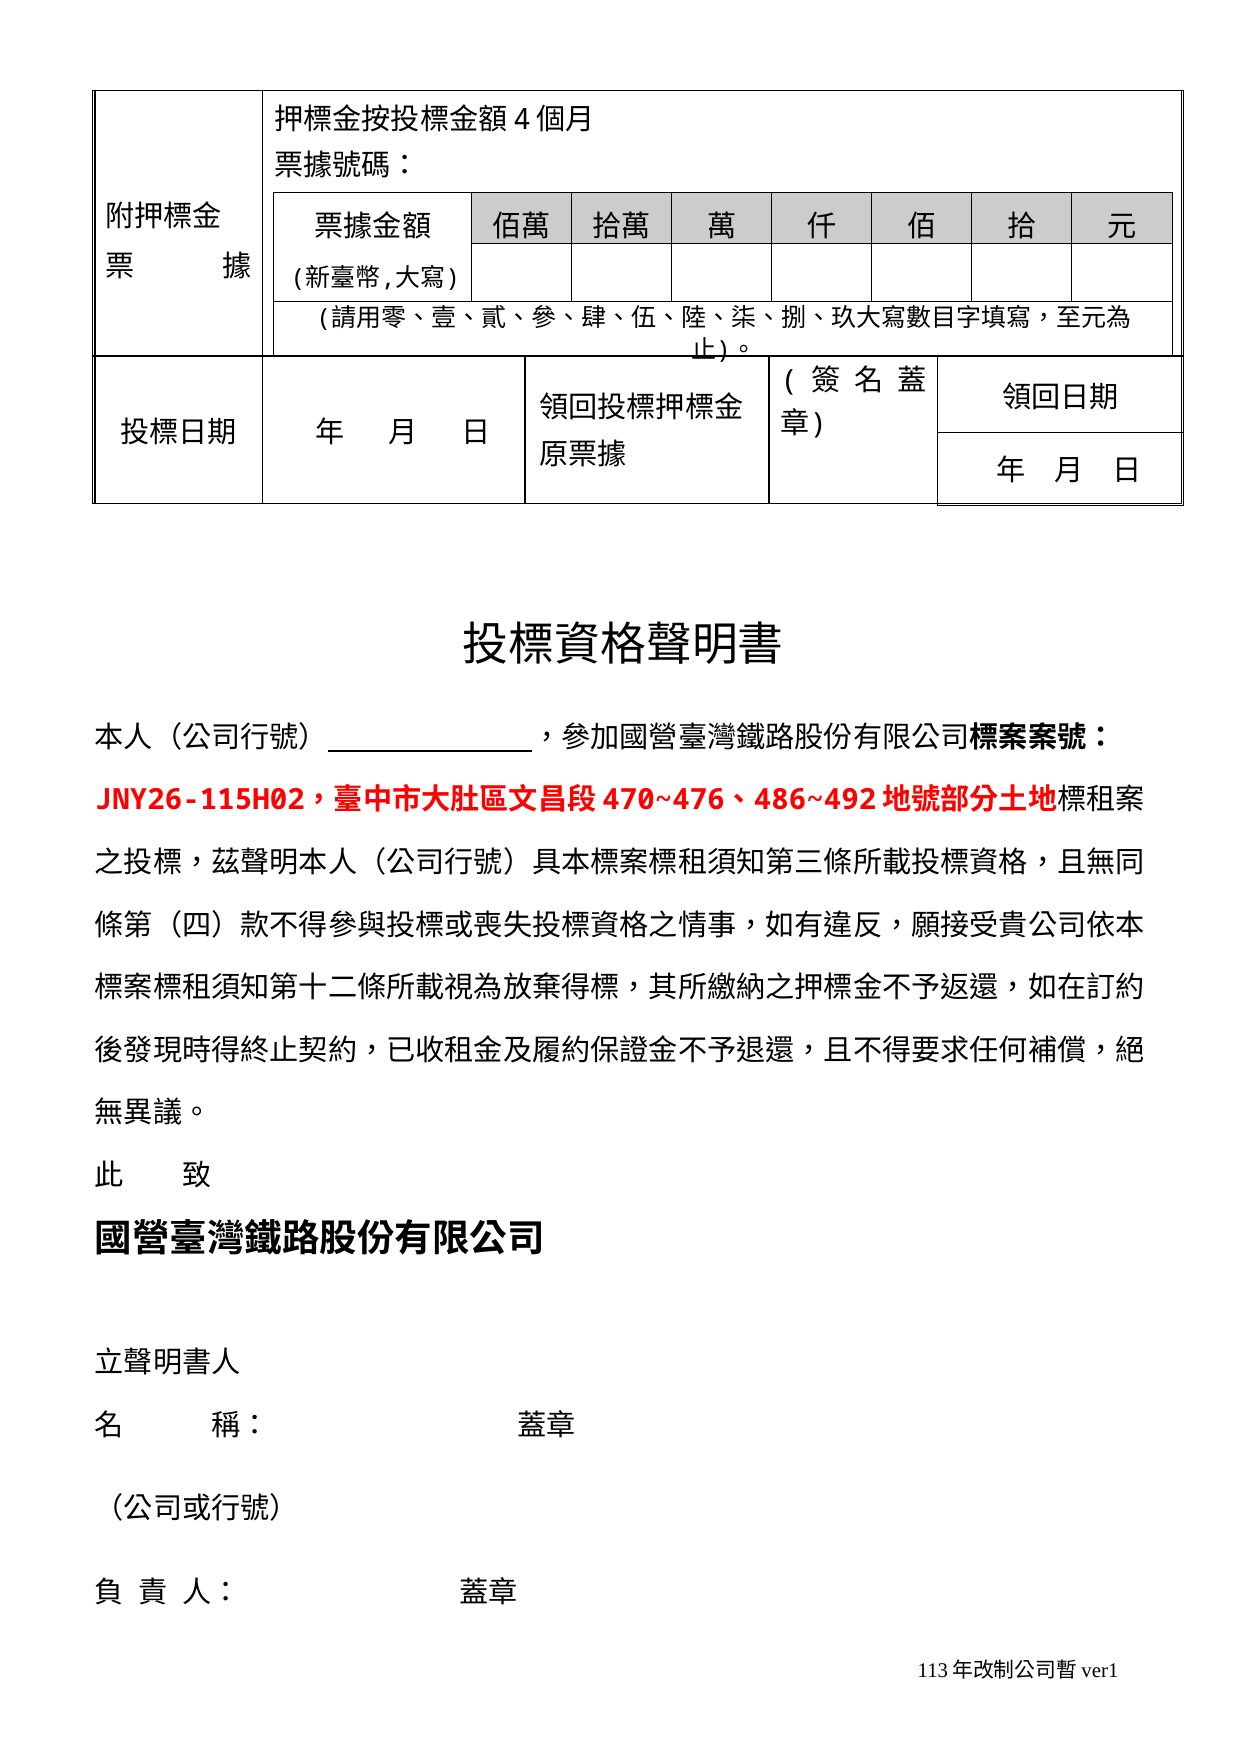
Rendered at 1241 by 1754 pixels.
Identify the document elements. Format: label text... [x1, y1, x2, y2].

table_cell 年 月 日 [938, 433, 1181, 502]
table_cell (請用零、壹、貳、參、肆、伍、陸、柒、捌、玖大寫數目字填寫，至元為止)。 [274, 302, 1172, 355]
text 此 致 [94, 1131, 1152, 1193]
text 國營臺灣鐵路股份有限公司 [94, 1193, 1152, 1256]
table_cell 附押標金 票 據 [96, 91, 262, 355]
table_header 票據金額 (新臺幣,大寫) [274, 193, 471, 301]
table_cell [772, 244, 871, 301]
table_cell [472, 244, 571, 301]
table_cell 領回日期 [938, 357, 1181, 432]
table_header 拾萬 [572, 193, 671, 243]
table_header 元 [1072, 193, 1172, 243]
table_cell [1072, 244, 1172, 301]
text （公司或行號） [94, 1464, 1152, 1527]
table_cell 年 月 日 [263, 357, 524, 502]
table_cell [972, 244, 1071, 301]
table_cell 投標日期 [96, 357, 262, 502]
table_header 拾 [972, 193, 1071, 243]
table_cell [872, 244, 971, 301]
table_cell [672, 244, 771, 301]
text 名 稱： 蓋章 [94, 1381, 1152, 1443]
table_cell (簽名蓋章) [770, 357, 937, 502]
table_cell [572, 244, 671, 301]
table_header 佰 [872, 193, 971, 243]
text 立聲明書人 [94, 1318, 1152, 1381]
table_header 仟 [772, 193, 871, 243]
table_cell 押標金按投標金額4個月 票據號碼： [263, 91, 1181, 355]
text 負 責 人： 蓋章 [94, 1548, 1152, 1610]
table_header 萬 [672, 193, 771, 243]
table_cell 領回投標押標金 原票據 [526, 357, 768, 502]
table_header 佰萬 [472, 193, 571, 243]
text 投標資格聲明書 [94, 568, 1152, 693]
text 本人（公司行號） ，參加國營臺灣鐵路股份有限公司標案案號：JNY26-115H02，臺中市大肚區文昌段470~476、486~492地號部分土地標租案之投標，茲聲明本人（公司行號）具本標案標租須知第三條所載投標資格，且無同條第（四）款不得參與投標或喪失投標資格之情事，如有違反，願接受貴公司依本標案標租須知第十二條所載視為放棄得標，其所繳納之押標金不予返還，如在訂約後發現時得終止契約，已收租金及履約保證金不予退還，且不得要求任何補償，絕無異議。 [94, 693, 1152, 1131]
